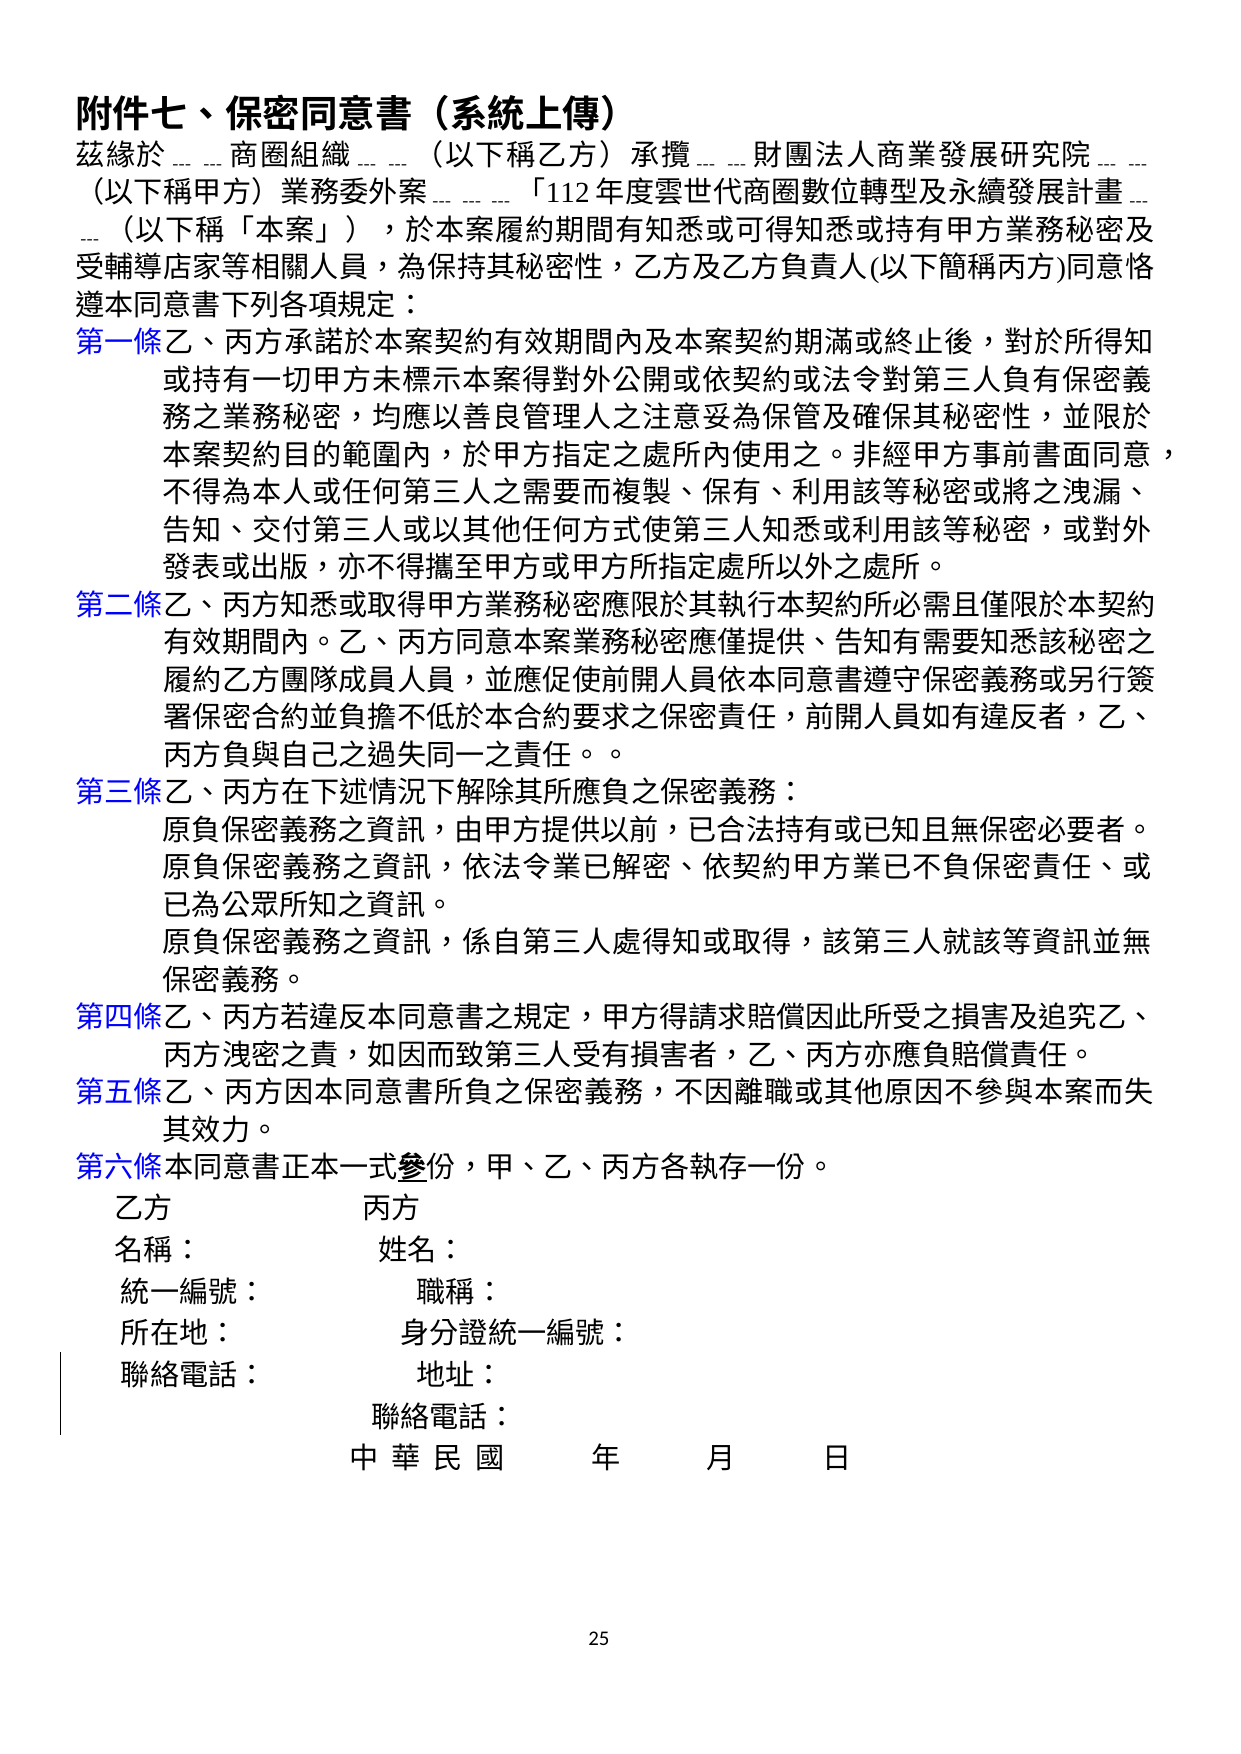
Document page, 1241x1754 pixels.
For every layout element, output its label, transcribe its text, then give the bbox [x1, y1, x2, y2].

text 乙方 丙方 [75, 1185, 1108, 1227]
list 乙、丙方在下述情況下解除其所應負之保密義務： [75, 773, 1154, 810]
text 茲緣於﹍﹍商圈組織﹍﹍（以下稱乙方）承攬﹍﹍財團法人商業發展研究院﹍﹍（以下稱甲方）業務委外案﹍﹍﹍「112年度雲世代商圈數位轉型及永續發展計畫﹍﹍（以下稱「本案」），於本案履約期間有知悉或可得知悉或持有甲方業務秘密及受輔導店家等相關人員，為保持其秘密性，乙方及乙方負責人(以下簡稱丙方)同意恪遵本同意書下列各項規定： [75, 135, 1154, 323]
text 聯絡電話： 地址： [75, 1352, 1108, 1394]
text 原負保密義務之資訊，係自第三人處得知或取得，該第三人就該等資訊並無保密義務。 [162, 923, 1154, 998]
text 名稱： 姓名： [75, 1227, 1108, 1269]
text 所在地： 身分證統一編號： [75, 1310, 1108, 1352]
text 統一編號： 職稱： [75, 1269, 1108, 1310]
list 乙、丙方因本同意書所負之保密義務，不因離職或其他原因不參與本案而失其效力。 [75, 1073, 1154, 1148]
text 原負保密義務之資訊，依法令業已解密、依契約甲方業已不負保密責任、或已為公眾所知之資訊。 [162, 848, 1154, 923]
text 中 華 民 國 年 月 日 [75, 1435, 1125, 1477]
subtitle 附件七、保密同意書（系統上傳） [75, 94, 1122, 135]
list 乙、丙方若違反本同意書之規定，甲方得請求賠償因此所受之損害及追究乙、丙方洩密之責，如因而致第三人受有損害者，乙、丙方亦應負賠償責任。 [75, 998, 1157, 1073]
text 聯絡電話： [75, 1394, 1108, 1435]
list 本同意書正本一式參份，甲、乙、丙方各執存一份。 [75, 1148, 1169, 1185]
list 乙、丙方知悉或取得甲方業務秘密應限於其執行本契約所必需且僅限於本契約有效期間內。乙、丙方同意本案業務秘密應僅提供、告知有需要知悉該秘密之履約乙方團隊成員人員，並應促使前開人員依本同意書遵守保密義務或另行簽署保密合約並負擔不低於本合約要求之保密責任，前開人員如有違反者，乙、丙方負與自己之過失同一之責任。。 [75, 585, 1157, 773]
text 原負保密義務之資訊，由甲方提供以前，已合法持有或已知且無保密必要者。 [162, 810, 1154, 848]
list 乙、丙方承諾於本案契約有效期間內及本案契約期滿或終止後，對於所得知或持有一切甲方未標示本案得對外公開或依契約或法令對第三人負有保密義務之業務秘密，均應以善良管理人之注意妥為保管及確保其秘密性，並限於本案契約目的範圍內，於甲方指定之處所內使用之。非經甲方事前書面同意，不得為本人或任何第三人之需要而複製、保有、利用該等秘密或將之洩漏、告知、交付第三人或以其他任何方式使第三人知悉或利用該等秘密，或對外發表或出版，亦不得攜至甲方或甲方所指定處所以外之處所。 [75, 323, 1154, 585]
